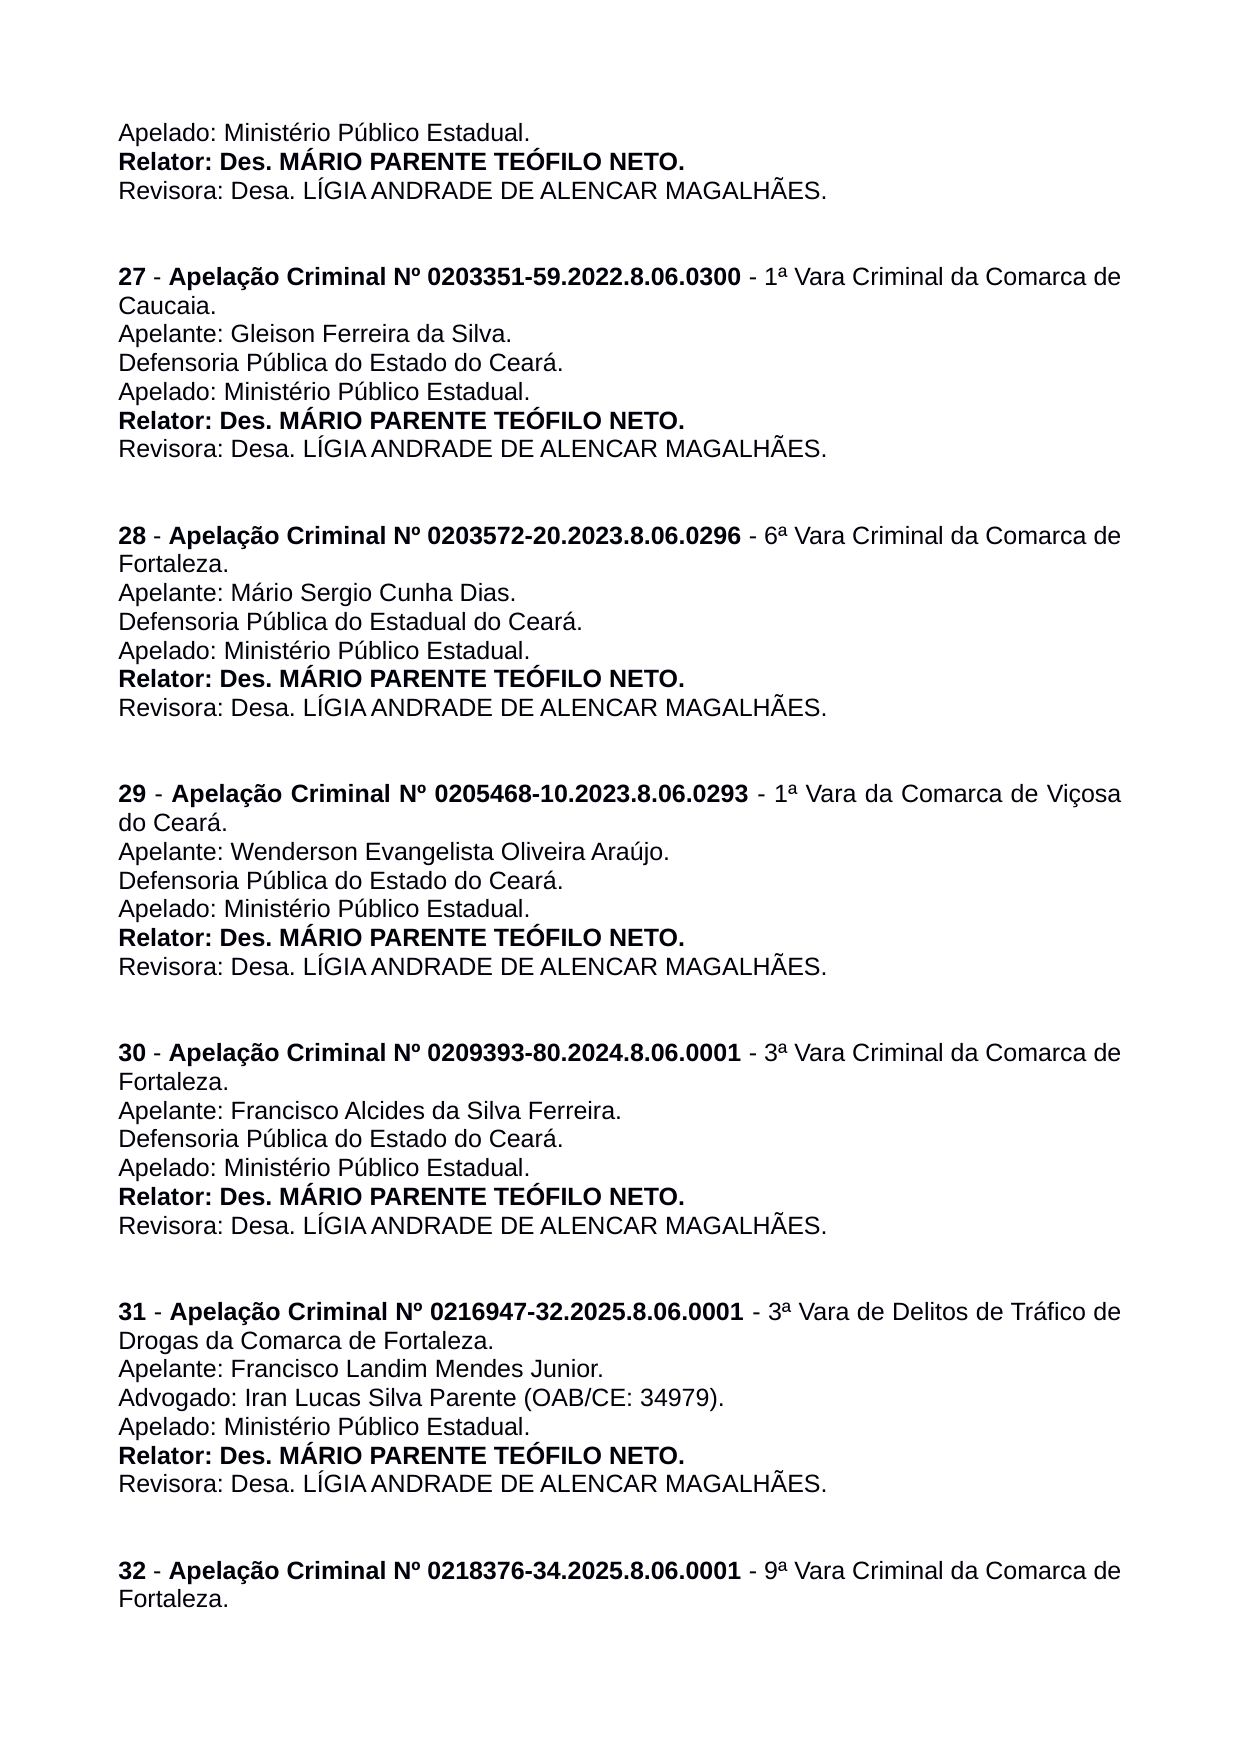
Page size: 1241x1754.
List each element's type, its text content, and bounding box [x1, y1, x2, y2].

text Revisora: Desa. LÍGIA ANDRADE DE ALENCAR MAGALHÃES. [118, 176, 1122, 204]
text Defensoria Pública do Estado do Ceará. [118, 1124, 1122, 1153]
text Defensoria Pública do Estado do Ceará. [118, 866, 1122, 894]
text 28 - Apelação Criminal Nº 0203572-20.2023.8.06.0296 - 6ª Vara Criminal da Comarca de Fortaleza. [118, 521, 1122, 578]
text Apelado: Ministério Público Estadual. [118, 1153, 1122, 1182]
text Revisora: Desa. LÍGIA ANDRADE DE ALENCAR MAGALHÃES. [118, 952, 1122, 981]
text Apelante: Wenderson Evangelista Oliveira Araújo. [118, 837, 1122, 866]
text Apelado: Ministério Público Estadual. [118, 894, 1122, 923]
text Apelado: Ministério Público Estadual. [118, 636, 1122, 664]
text Revisora: Desa. LÍGIA ANDRADE DE ALENCAR MAGALHÃES. [118, 693, 1122, 722]
text 32 - Apelação Criminal Nº 0218376-34.2025.8.06.0001 - 9ª Vara Criminal da Comarca de Fortaleza. [118, 1556, 1122, 1613]
text Apelante: Francisco Landim Mendes Junior. [118, 1354, 1122, 1383]
text Relator: Des. MÁRIO PARENTE TEÓFILO NETO. [118, 923, 1122, 952]
text Relator: Des. MÁRIO PARENTE TEÓFILO NETO. [118, 406, 1122, 434]
text Apelante: Mário Sergio Cunha Dias. [118, 578, 1122, 607]
text Relator: Des. MÁRIO PARENTE TEÓFILO NETO. [118, 1182, 1122, 1211]
text Defensoria Pública do Estado do Ceará. [118, 348, 1122, 377]
text Defensoria Pública do Estadual do Ceará. [118, 607, 1122, 636]
text Apelado: Ministério Público Estadual. [118, 1412, 1122, 1441]
text Relator: Des. MÁRIO PARENTE TEÓFILO NETO. [118, 147, 1122, 176]
text 30 - Apelação Criminal Nº 0209393-80.2024.8.06.0001 - 3ª Vara Criminal da Comarca de Fortaleza. [118, 1038, 1122, 1096]
text Relator: Des. MÁRIO PARENTE TEÓFILO NETO. [118, 664, 1122, 693]
text Relator: Des. MÁRIO PARENTE TEÓFILO NETO. [118, 1441, 1122, 1469]
text 29 - Apelação Criminal Nº 0205468-10.2023.8.06.0293 - 1ª Vara da Comarca de Viçosa do Ceará. [118, 779, 1122, 837]
text Apelante: Francisco Alcides da Silva Ferreira. [118, 1096, 1122, 1124]
text 31 - Apelação Criminal Nº 0216947-32.2025.8.06.0001 - 3ª Vara de Delitos de Tráfico de Drogas da Comarca de Fortaleza. [118, 1297, 1122, 1354]
text Apelado: Ministério Público Estadual. [118, 118, 1122, 147]
text Apelante: Gleison Ferreira da Silva. [118, 319, 1122, 348]
text 27 - Apelação Criminal Nº 0203351-59.2022.8.06.0300 - 1ª Vara Criminal da Comarca de Caucaia. [118, 262, 1122, 319]
text Advogado: Iran Lucas Silva Parente (OAB/CE: 34979). [118, 1383, 1122, 1412]
text Revisora: Desa. LÍGIA ANDRADE DE ALENCAR MAGALHÃES. [118, 434, 1122, 463]
text Revisora: Desa. LÍGIA ANDRADE DE ALENCAR MAGALHÃES. [118, 1211, 1122, 1239]
text Revisora: Desa. LÍGIA ANDRADE DE ALENCAR MAGALHÃES. [118, 1469, 1122, 1498]
text Apelado: Ministério Público Estadual. [118, 377, 1122, 406]
